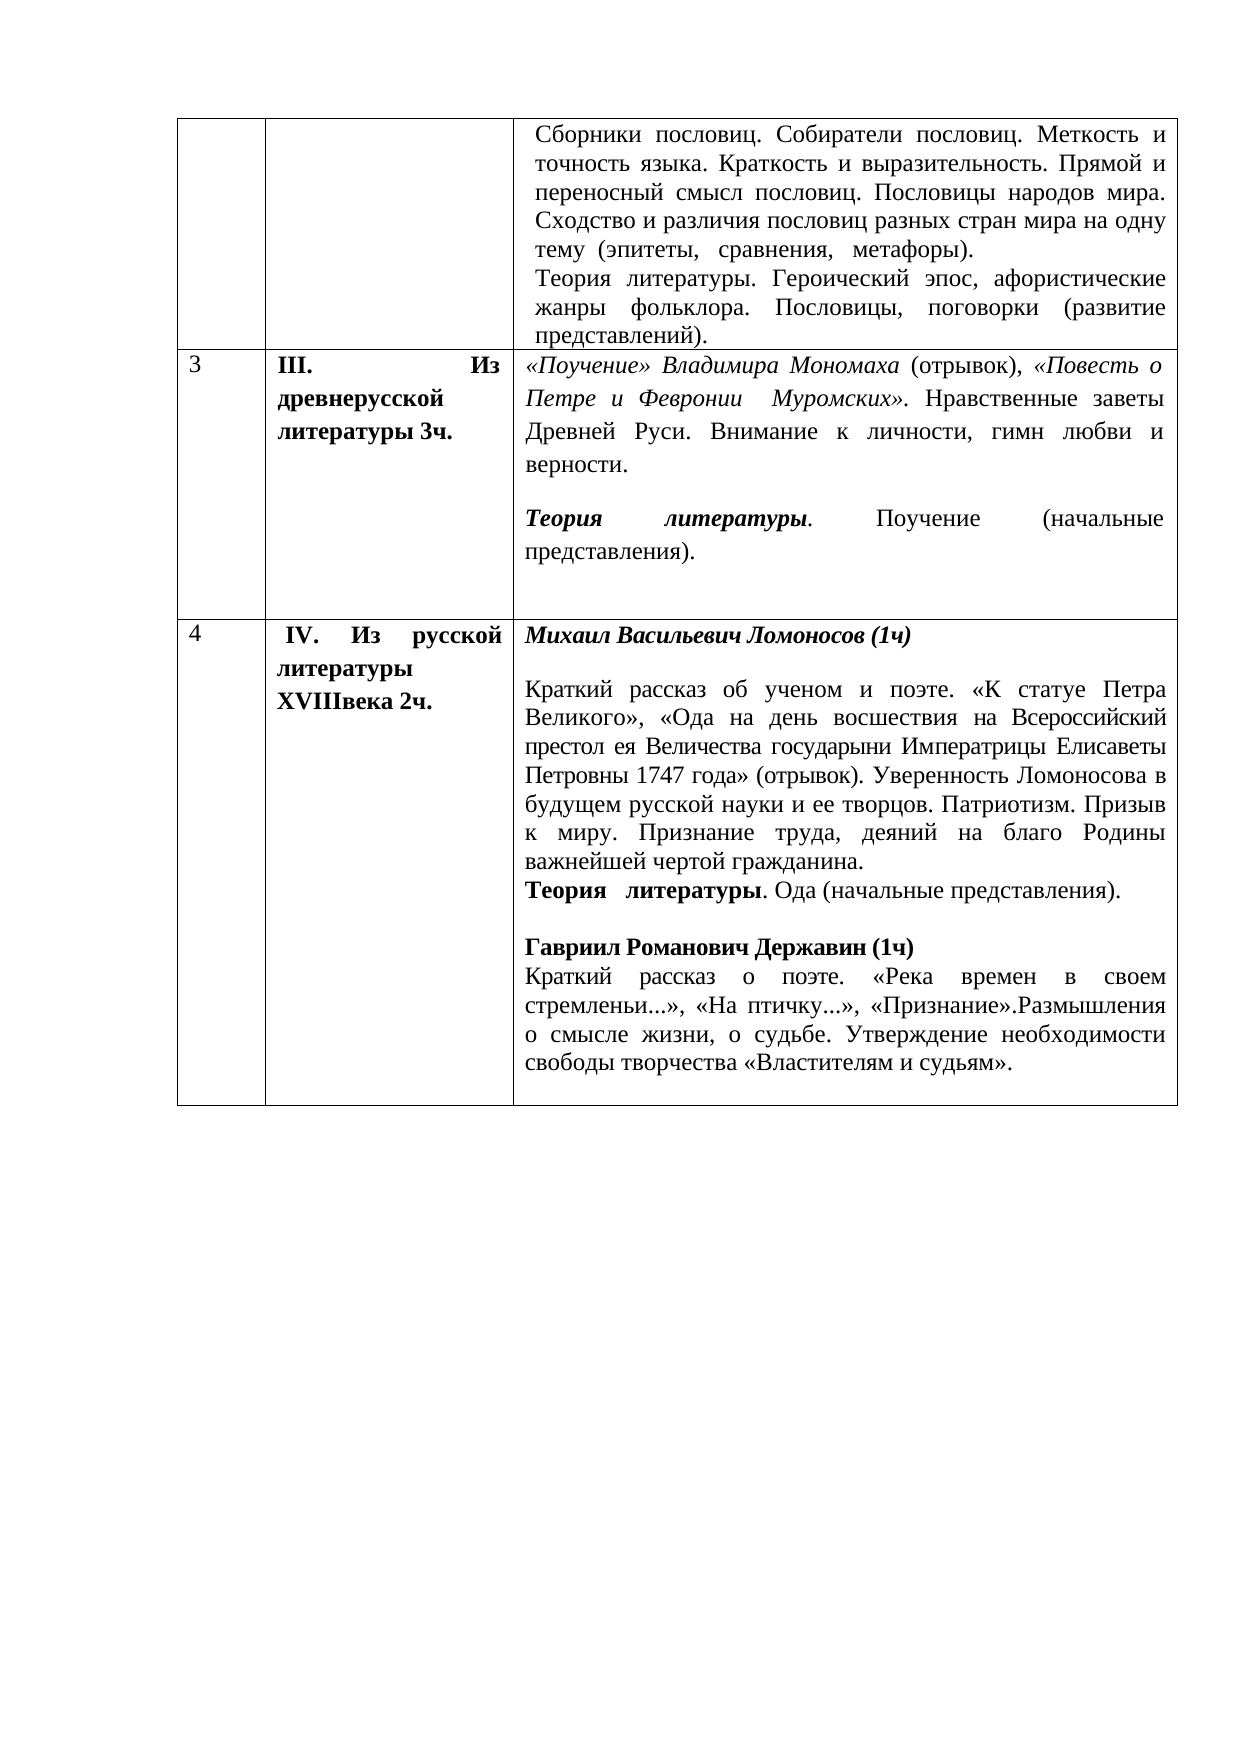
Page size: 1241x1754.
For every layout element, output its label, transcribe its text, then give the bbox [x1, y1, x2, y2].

table_cell 4 [178, 620, 265, 1105]
table_cell III. Из древнерусской литературы 3ч. [266, 350, 513, 619]
table_cell «Поучение» Владимира Мономаха (отрывок), «Повесть о Петре и Февронии Муромских». Нравственные заветы Древней Руси. Внимание к личности, гимн любви и верности. Теория литературы. Поучение (начальные представления). [514, 350, 1177, 619]
table_cell IV. Из русской литературы XVIIIвека 2ч. [266, 620, 513, 1105]
table_cell [266, 119, 513, 349]
table_cell 3 [178, 350, 265, 619]
table_cell [178, 119, 265, 349]
table_cell Сборники пословиц. Собиратели пословиц. Меткость и точность языка. Краткость и выразительность. Прямой и переносный смысл пословиц. Пословицы народов мира. Сходство и различия пословиц разных стран мира на одну тему (эпитеты, сравнения, метафоры). Теория литературы. Героический эпос, афористические жанры фольклора. Пословицы, поговорки (развитие представлений). [514, 119, 1177, 349]
table_cell Михаил Васильевич Ломоносов (1ч) Краткий рассказ об ученом и поэте. «К статуе Петра Великого», «Ода на день восшествия на Всероссийский престол ея Величества государыни Императрицы Елисаветы Петровны 1747 года» (отрывок). Уверенность Ломоносова в будущем русской науки и ее творцов. Патриотизм. Призыв к миру. Признание труда, деяний на благо Родины важнейшей чертой гражданина. Теория литературы. Ода (начальные представления). Гавриил Романович Державин (1ч) Краткий рассказ о поэте. «Река времен в своем стремленьи...», «На птичку...», «Признание».Размышления о смысле жизни, о судьбе. Утверждение необходимости свободы творчества «Властителям и судьям». [514, 620, 1177, 1105]
